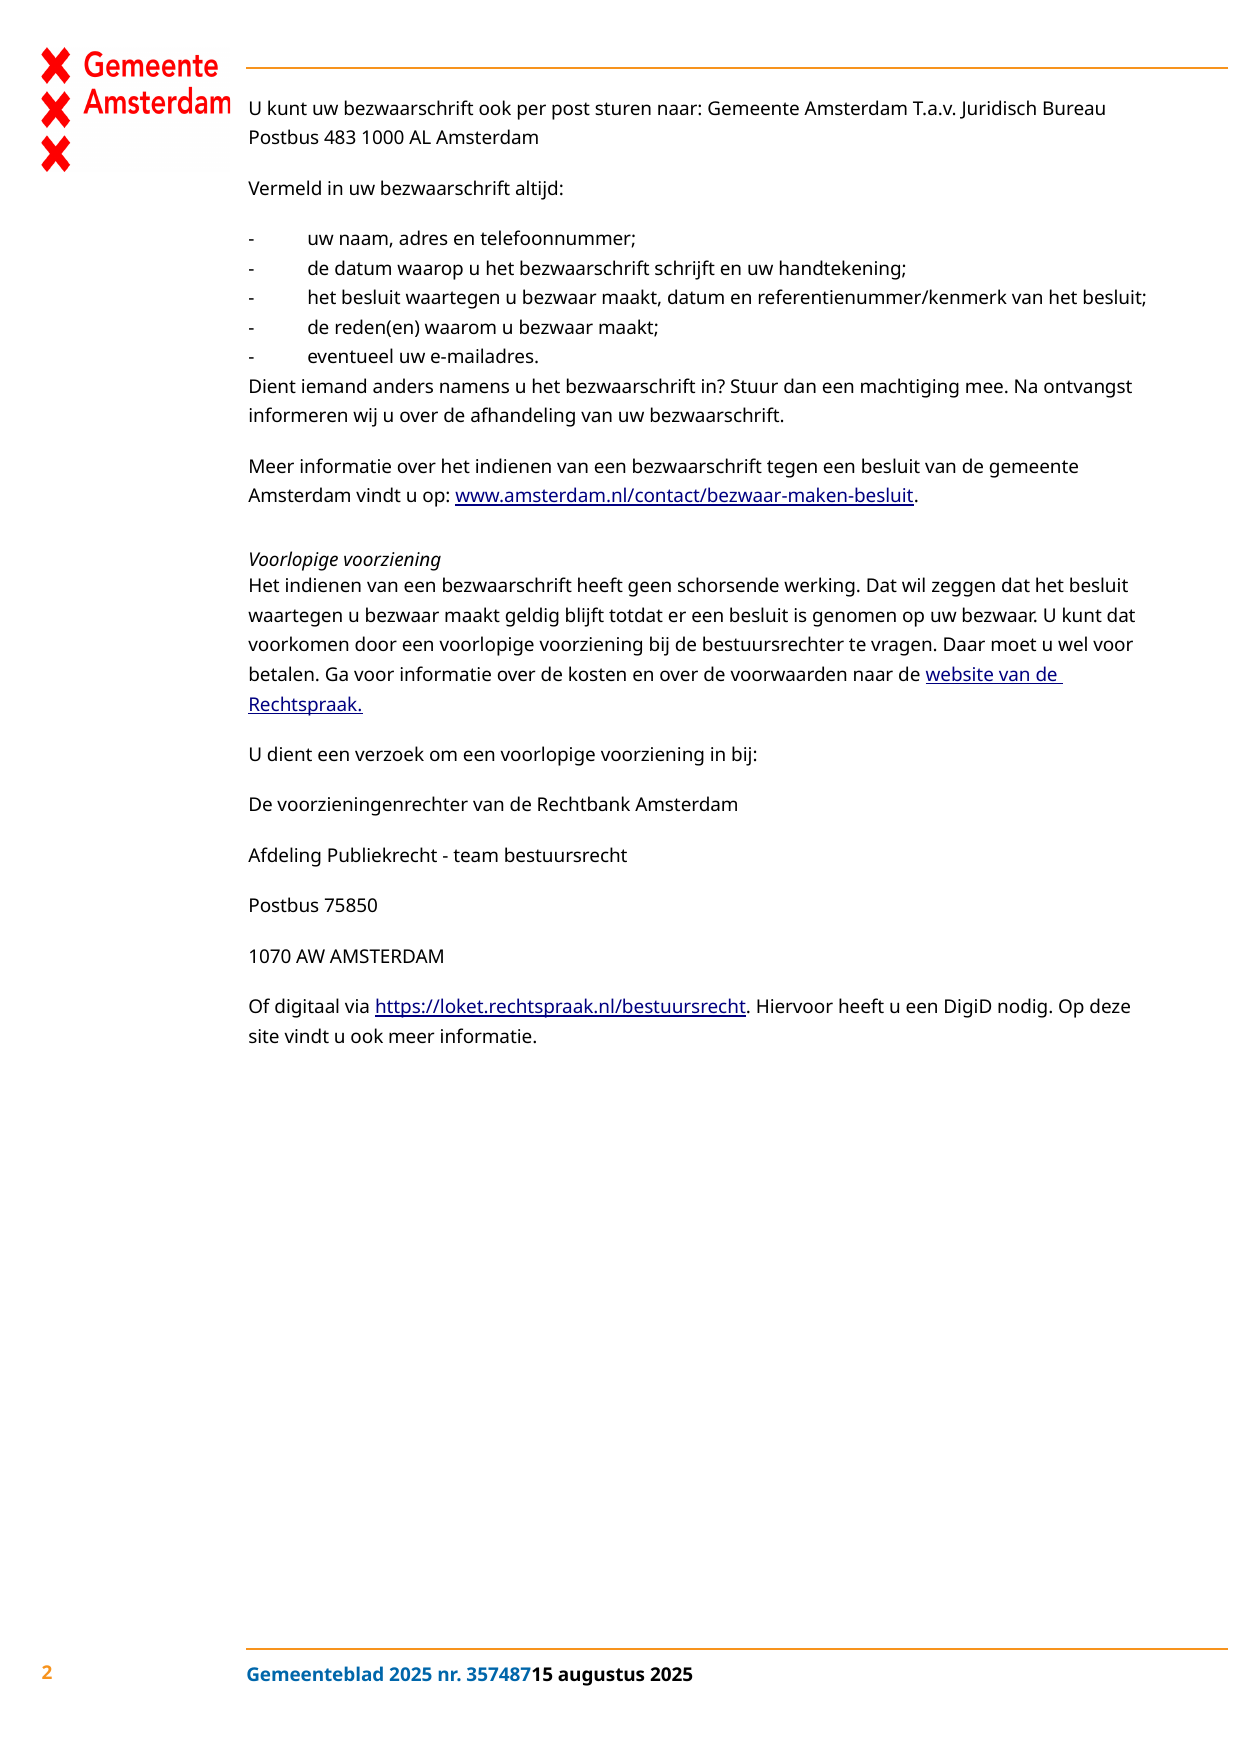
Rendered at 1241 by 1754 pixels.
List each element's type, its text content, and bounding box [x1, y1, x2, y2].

text U dient een verzoek om een voorlopige voorziening in bij: [248, 741, 1152, 767]
text Meer informatie over het indienen van een bezwaarschrift tegen een besluit van de gemeente Amsterdam vindt u op: www.amsterdam.nl/contact/bezwaar-maken-besluit. [248, 453, 1152, 508]
text Vermeld in uw bezwaarschrift altijd: [248, 175, 1152, 201]
text 1070 AW AMSTERDAM [248, 943, 1152, 968]
list uw naam, adres en telefoonnummer; [248, 225, 1152, 251]
list eventueel uw e-mailadres. [248, 343, 1152, 369]
list de reden(en) waarom u bezwaar maakt; [248, 314, 1152, 340]
text Voorlopige voorziening [248, 547, 1152, 572]
text Het indienen van een bezwaarschrift heeft geen schorsende werking. Dat wil zeggen dat het besluit waartegen u bezwaar maakt geldig blijft totdat er een besluit is genomen op uw bezwaar. U kunt dat voorkomen door een voorlopige voorziening bij de bestuursrechter te vragen. Daar moet u wel voor betalen. Ga voor informatie over de kosten en over de voorwaarden naar de website van de Rechtspraak. [248, 572, 1152, 716]
list het besluit waartegen u bezwaar maakt, datum en referentienummer/kenmerk van het besluit; [248, 284, 1152, 310]
picture [41, 47, 231, 172]
text Dient iemand anders namens u het bezwaarschrift in? Stuur dan een machtiging mee. Na ontvangst informeren wij u over de afhandeling van uw bezwaarschrift. [248, 373, 1152, 428]
text Afdeling Publiekrecht - team bestuursrecht [248, 842, 1152, 868]
text De voorzieningenrechter van de Rechtbank Amsterdam [248, 792, 1152, 817]
text Of digitaal via https://loket.rechtspraak.nl/bestuursrecht. Hiervoor heeft u een DigiD nodig. Op deze site vindt u ook meer informatie. [248, 993, 1152, 1048]
text Postbus 75850 [248, 892, 1152, 918]
text U kunt uw bezwaarschrift ook per post sturen naar: Gemeente Amsterdam T.a.v. Juridisch Bureau Postbus 483 1000 AL Amsterdam [248, 95, 1152, 150]
list de datum waarop u het bezwaarschrift schrijft en uw handtekening; [248, 255, 1152, 281]
